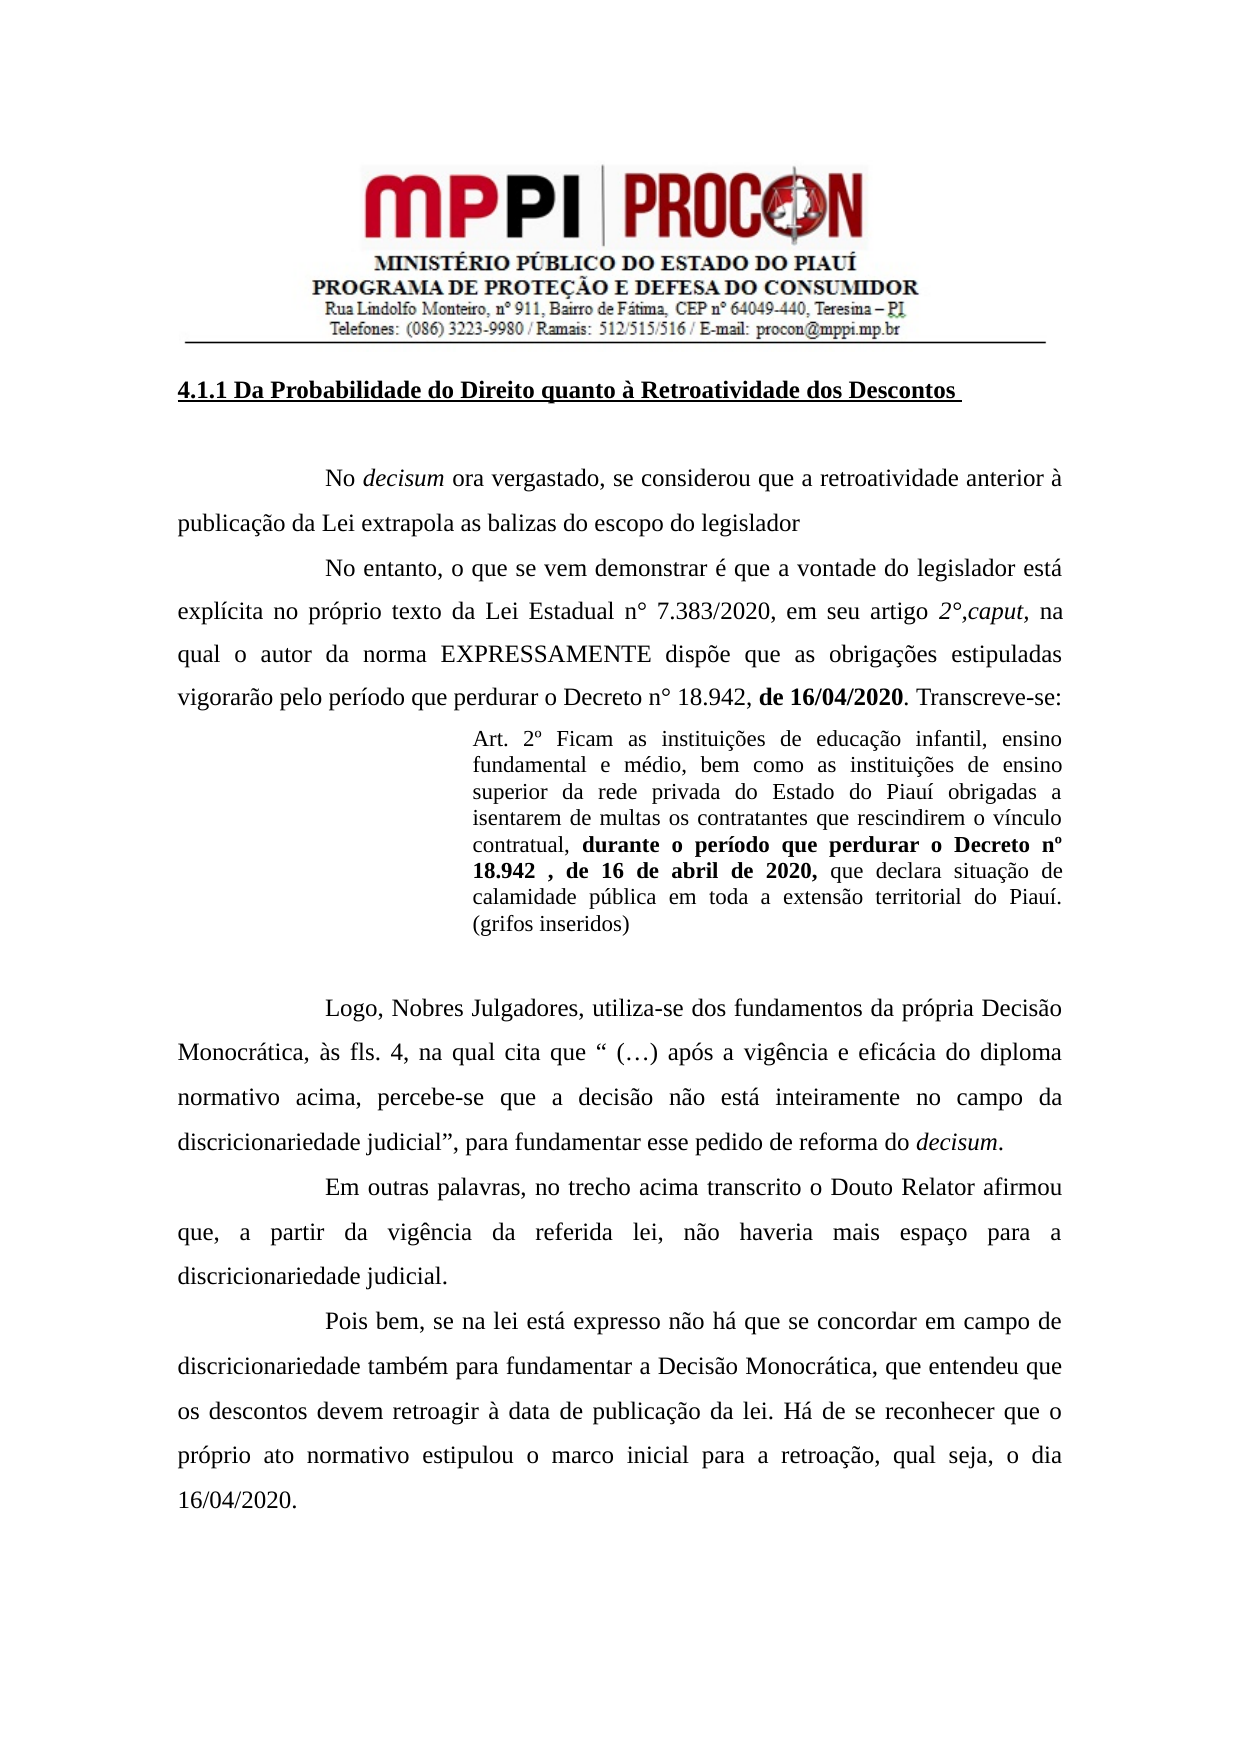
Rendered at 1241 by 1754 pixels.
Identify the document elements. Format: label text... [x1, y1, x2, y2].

text Em outras palavras, no trecho acima transcrito o Douto Relator afirmou que, a partir da vigência da referida lei, não haveria mais espaço para a discricionariedade judicial. [177, 1172, 1063, 1290]
text 4.1.1 Da Probabilidade do Direito quanto à Retroatividade dos Descontos [177, 375, 1063, 404]
picture [178, 149, 1062, 352]
text Pois bem, se na lei está expresso não há que se concordar em campo de discricionariedade também para fundamentar a Decisão Monocrática, que entendeu que os descontos devem retroagir à data de publicação da lei. Há de se reconhecer que o próprio ato normativo estipulou o marco inicial para a retroação, qual seja, o dia 16/04/2020. [177, 1306, 1063, 1514]
text Art. 2º Ficam as instituições de educação infantil, ensino fundamental e médio, bem como as instituições de ensino superior da rede privada do Estado do Piauí obrigadas a isentarem de multas os contratantes que rescindirem o vínculo contratual, durante o período que perdurar o Decreto nº 18.942 , de 16 de abril de 2020, que declara situação de calamidade pública em toda a extensão territorial do Piauí. (grifos inseridos) [472, 725, 1063, 936]
text No decisum ora vergastado, se considerou que a retroatividade anterior à publicação da Lei extrapola as balizas do escopo do legislador [177, 463, 1063, 537]
text Logo, Nobres Julgadores, utiliza-se dos fundamentos da própria Decisão Monocrática, às fls. 4, na qual cita que “ (…) após a vigência e eficácia do diploma normativo acima, percebe-se que a decisão não está inteiramente no campo da discricionariedade judicial”, para fundamentar esse pedido de reforma do decisum. [177, 993, 1063, 1156]
text No entanto, o que se vem demonstrar é que a vontade do legislador está explícita no próprio texto da Lei Estadual n° 7.383/2020, em seu artigo 2°,caput, na qual o autor da norma EXPRESSAMENTE dispõe que as obrigações estipuladas vigorarão pelo período que perdurar o Decreto n° 18.942, de 16/04/2020. Transcreve-se: [177, 553, 1063, 711]
